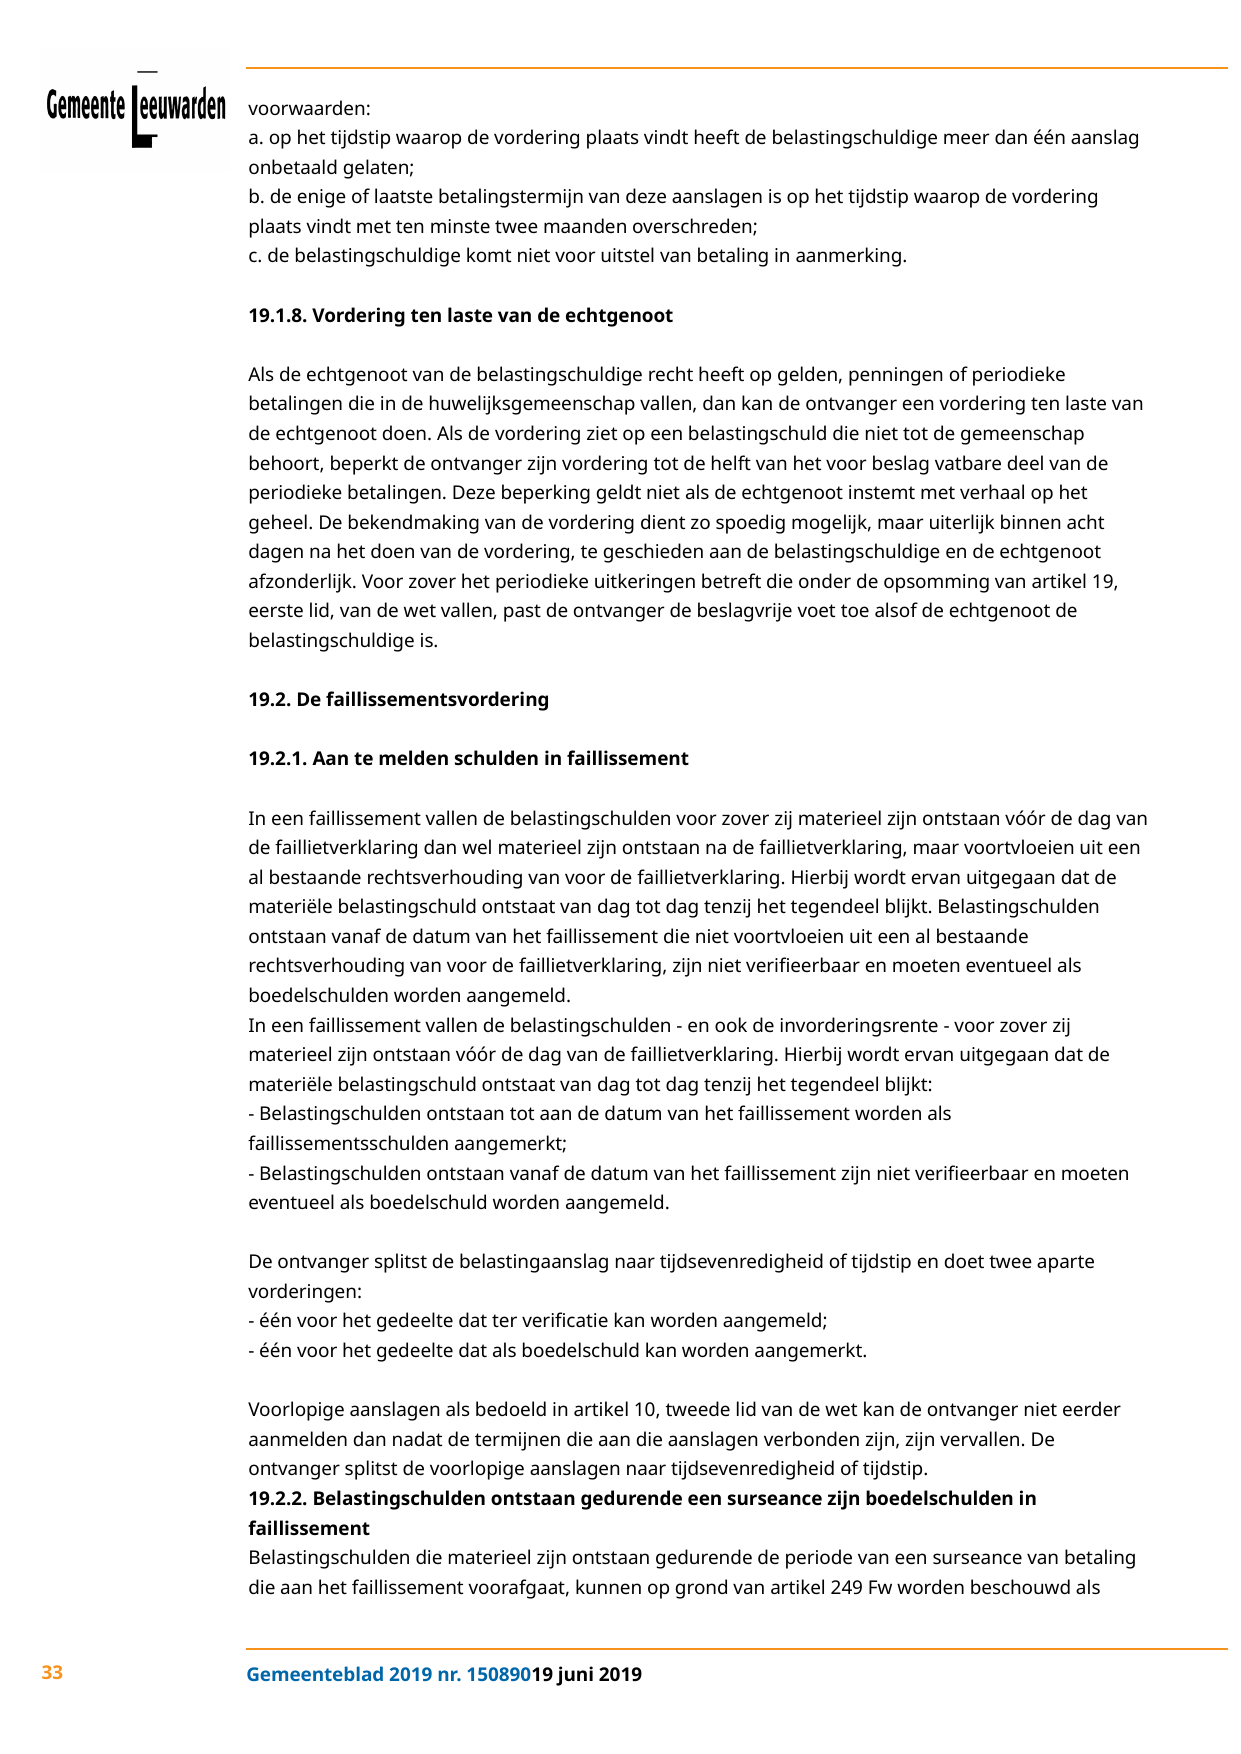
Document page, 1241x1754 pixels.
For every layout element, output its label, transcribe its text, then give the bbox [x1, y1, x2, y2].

text - één voor het gedeelte dat ter verificatie kan worden aangemeld; [248, 1308, 1152, 1333]
text b. de enige of laatste betalingstermijn van deze aanslagen is op het tijdstip waarop de vordering plaats vindt met ten minste twee maanden overschreden; [248, 183, 1152, 239]
text Als de echtgenoot van de belastingschuldige recht heeft op gelden, penningen of periodieke betalingen die in de huwelijksgemeenschap vallen, dan kan de ontvanger een vordering ten laste van de echtgenoot doen. Als de vordering ziet op een belastingschuld die niet tot de gemeenschap behoort, beperkt de ontvanger zijn vordering tot de helft van het voor beslag vatbare deel van de periodieke betalingen. Deze beperking geldt niet als de echtgenoot instemt met verhaal op het geheel. De bekendmaking van de vordering dient zo spoedig mogelijk, maar uiterlijk binnen acht dagen na het doen van de vordering, te geschieden aan de belastingschuldige en de echtgenoot afzonderlijk. Voor zover het periodieke uitkeringen betreft die onder de opsomming van artikel 19, eerste lid, van de wet vallen, past de ontvanger de beslagvrije voet toe alsof de echtgenoot de belastingschuldige is. [248, 361, 1152, 653]
text c. de belastingschuldige komt niet voor uitstel van betaling in aanmerking. [248, 243, 1152, 268]
text voorwaarden: [248, 95, 1152, 121]
text 19.2.2. Belastingschulden ontstaan gedurende een surseance zijn boedelschulden in faillissement [248, 1485, 1152, 1541]
text a. op het tijdstip waarop de vordering plaats vindt heeft de belastingschuldige meer dan één aanslag onbetaald gelaten; [248, 124, 1152, 180]
picture [41, 47, 231, 172]
text - Belastingschulden ontstaan tot aan de datum van het faillissement worden als faillissementsschulden aangemerkt; [248, 1101, 1152, 1156]
text In een faillissement vallen de belastingschulden voor zover zij materieel zijn ontstaan vóór de dag van de faillietverklaring dan wel materieel zijn ontstaan na de faillietverklaring, maar voortvloeien uit een al bestaande rechtsverhouding van voor de faillietverklaring. Hierbij wordt ervan uitgegaan dat de materiële belastingschuld ontstaat van dag tot dag tenzij het tegendeel blijkt. Belastingschulden ontstaan vanaf de datum van het faillissement die niet voortvloeien uit een al bestaande rechtsverhouding van voor de faillietverklaring, zijn niet verifieerbaar en moeten eventueel als boedelschulden worden aangemeld. [248, 805, 1152, 1008]
text - één voor het gedeelte dat als boedelschuld kan worden aangemerkt. [248, 1337, 1152, 1363]
text De ontvanger splitst de belastingaanslag naar tijdsevenredigheid of tijdstip en doet twee aparte vorderingen: [248, 1248, 1152, 1304]
text Voorlopige aanslagen als bedoeld in artikel 10, tweede lid van de wet kan de ontvanger niet eerder aanmelden dan nadat de termijnen die aan die aanslagen verbonden zijn, zijn vervallen. De ontvanger splitst de voorlopige aanslagen naar tijdsevenredigheid of tijdstip. [248, 1396, 1152, 1481]
text 19.1.8. Vordering ten laste van de echtgenoot [248, 302, 1152, 328]
text 19.2. De faillissementsvordering [248, 686, 1152, 712]
text - Belastingschulden ontstaan vanaf de datum van het faillissement zijn niet verifieerbaar en moeten eventueel als boedelschuld worden aangemeld. [248, 1160, 1152, 1215]
text In een faillissement vallen de belastingschulden - en ook de invorderingsrente - voor zover zij materieel zijn ontstaan vóór de dag van de faillietverklaring. Hierbij wordt ervan uitgegaan dat de materiële belastingschuld ontstaat van dag tot dag tenzij het tegendeel blijkt: [248, 1012, 1152, 1097]
text Belastingschulden die materieel zijn ontstaan gedurende de periode van een surseance van betaling die aan het faillissement voorafgaat, kunnen op grond van artikel 249 Fw worden beschouwd als [248, 1544, 1152, 1600]
text 19.2.1. Aan te melden schulden in faillissement [248, 746, 1152, 771]
